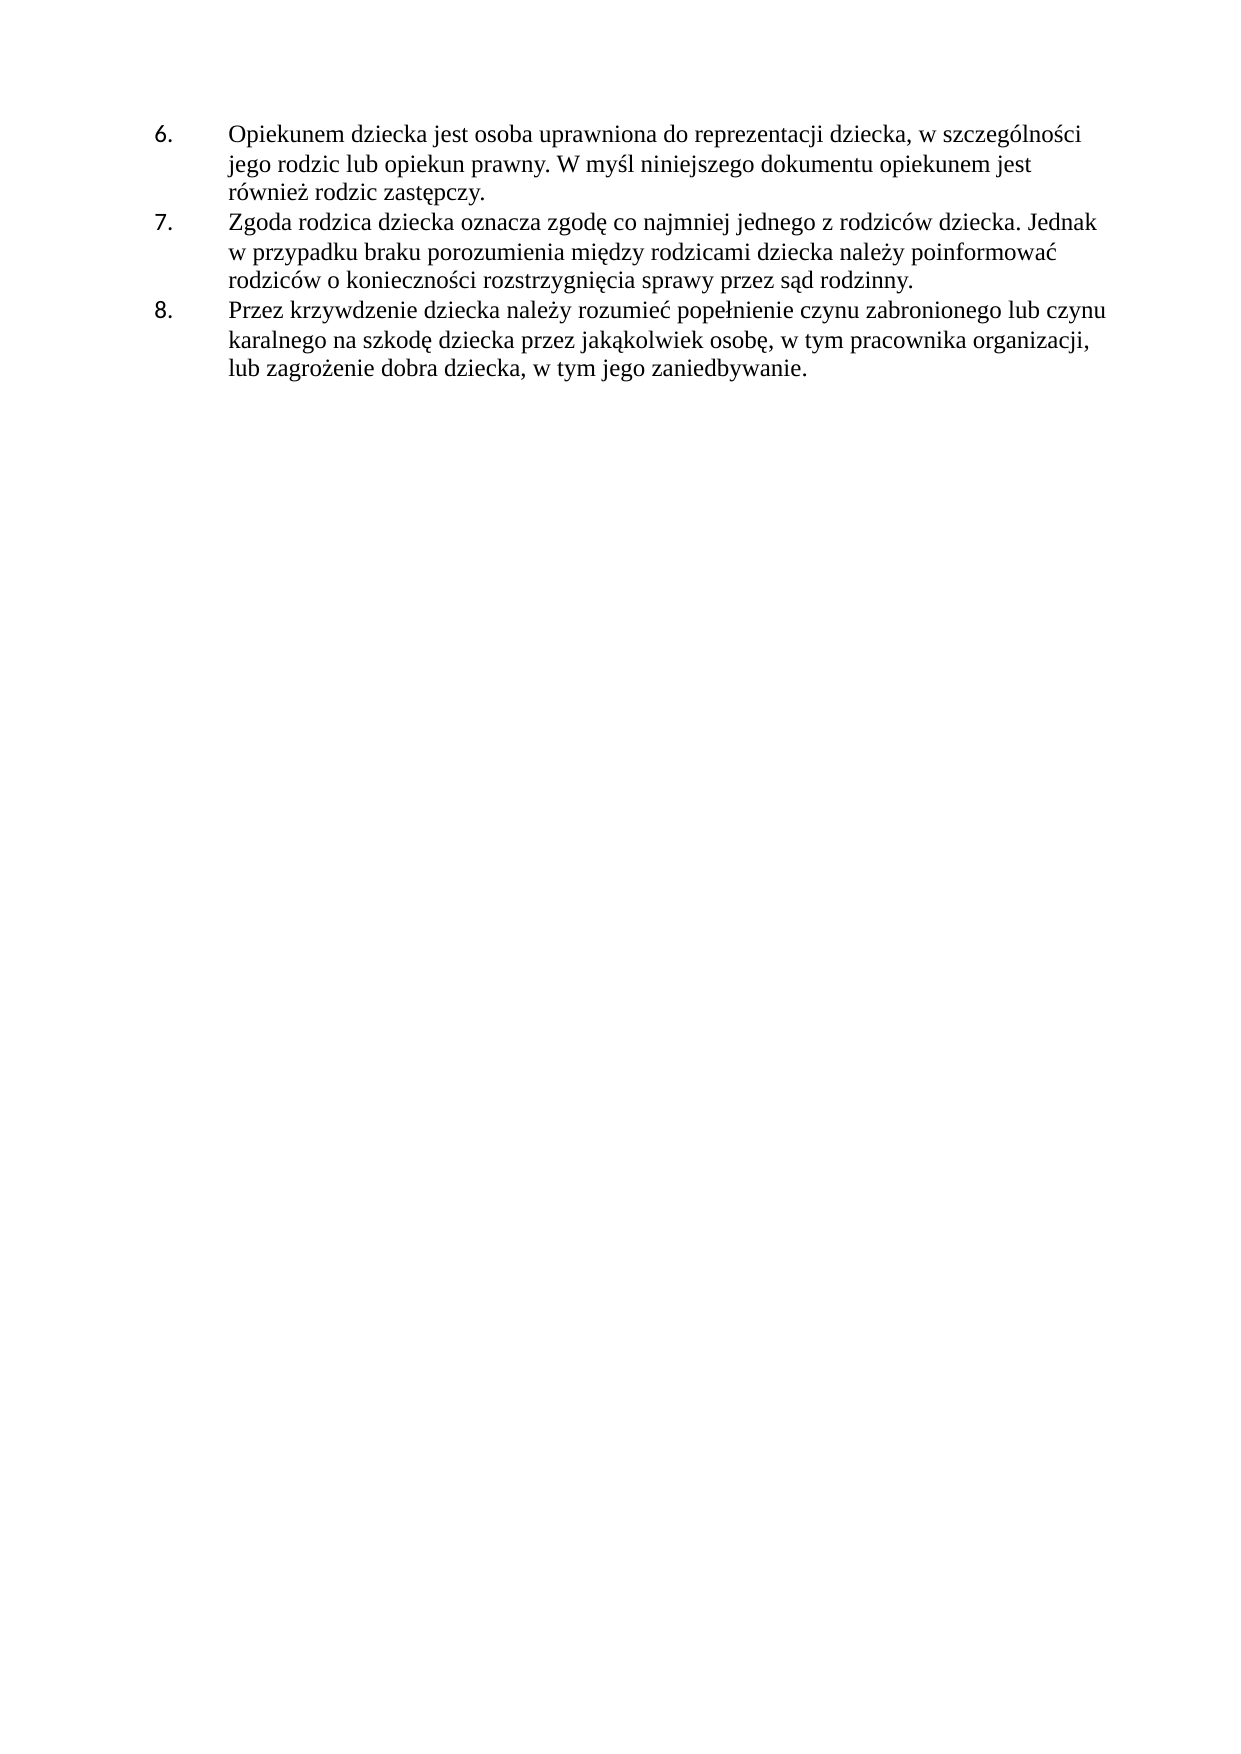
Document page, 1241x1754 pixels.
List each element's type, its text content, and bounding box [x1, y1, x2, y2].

list Opiekunem dziecka jest osoba uprawniona do reprezentacji dziecka, w szczególności jego rodzic lub opiekun prawny. W myśl niniejszego dokumentu opiekunem jest również rodzic zastępczy. [154, 118, 1117, 206]
list Przez krzywdzenie dziecka należy rozumieć popełnienie czynu zabronionego lub czynu karalnego na szkodę dziecka przez jakąkolwiek osobę, w tym pracownika organizacji, lub zagrożenie dobra dziecka, w tym jego zaniedbywanie. [154, 294, 1117, 382]
list Zgoda rodzica dziecka oznacza zgodę co najmniej jednego z rodziców dziecka. Jednak w przypadku braku porozumienia między rodzicami dziecka należy poinformować rodziców o konieczności rozstrzygnięcia sprawy przez sąd rodzinny. [154, 206, 1117, 294]
